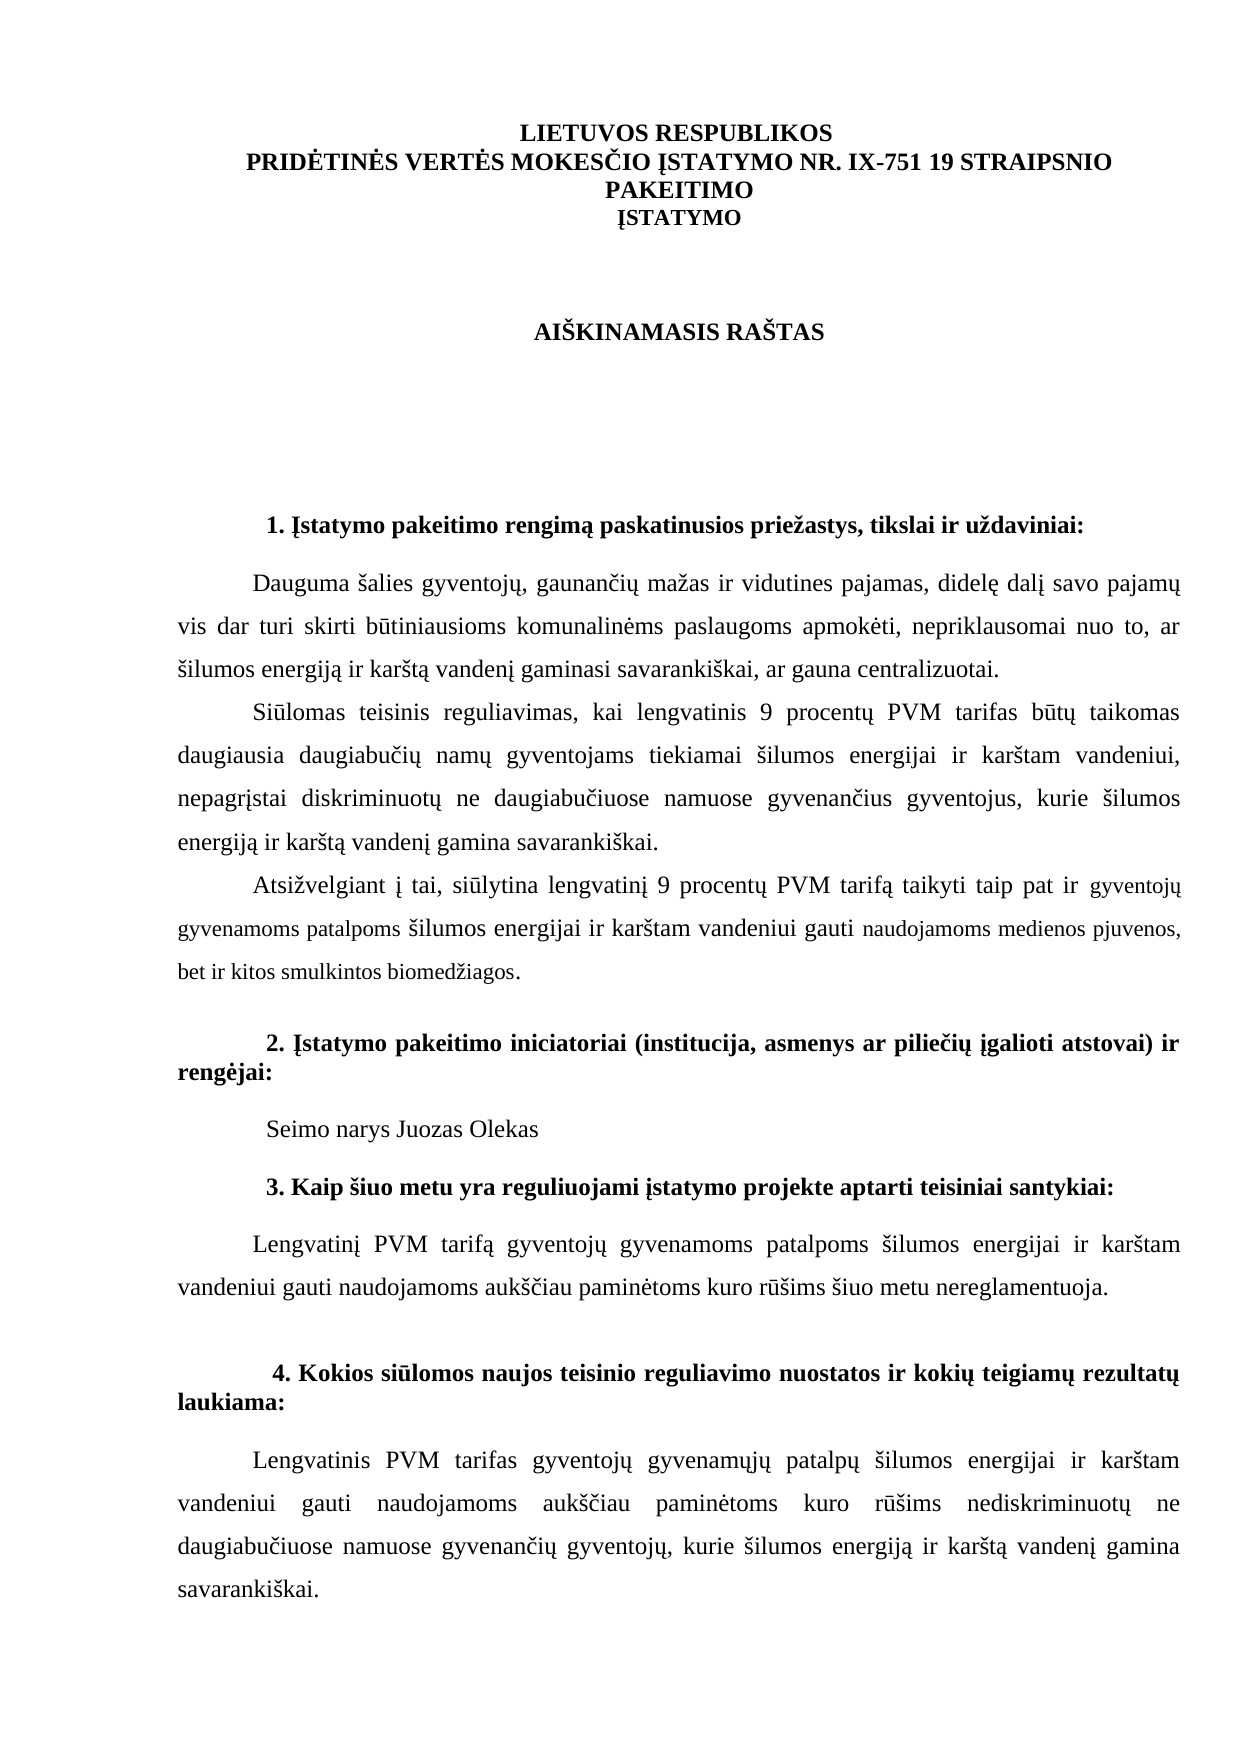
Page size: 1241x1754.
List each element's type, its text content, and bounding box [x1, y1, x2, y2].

text 3. Kaip šiuo metu yra reguliuojami įstatymo projekte aptarti teisiniai santykiai: [177, 1172, 1181, 1200]
text 4. Kokios siūlomos naujos teisinio reguliavimo nuostatos ir kokių teigiamų rezultatų laukiama: [177, 1358, 1181, 1416]
text Seimo narys Juozas Olekas [177, 1114, 1181, 1143]
text ĮSTATYMO [177, 204, 1181, 231]
subtitle LIETUVOS RESPUBLIKOS [177, 118, 1181, 147]
text 2. Įstatymo pakeitimo iniciatoriai (institucija, asmenys ar piliečių įgalioti atstovai) ir rengėjai: [177, 1028, 1181, 1085]
text aiškinamasis raštas [177, 317, 1181, 346]
text Dauguma šalies gyventojų, gaunančių mažas ir vidutines pajamas, didelę dalį savo pajamų vis dar turi skirti būtiniausioms komunalinėms paslaugoms apmokėti, nepriklausomai nuo to, ar šilumos energiją ir karštą vandenį gaminasi savarankiškai, ar gauna centralizuotai. [177, 568, 1181, 683]
text 1. Įstatymo pakeitimo rengimą paskatinusios priežastys, tikslai ir uždaviniai: [177, 510, 1181, 539]
subtitle PAKEITIMO [177, 176, 1181, 204]
text Lengvatinis PVM tarifas gyventojų gyvenamųjų patalpų šilumos energijai ir karštam vandeniui gauti naudojamoms aukščiau paminėtoms kuro rūšims nediskriminuotų ne daugiabučiuose namuose gyvenančių gyventojų, kurie šilumos energiją ir karštą vandenį gamina savarankiškai. [177, 1445, 1181, 1603]
text Siūlomas teisinis reguliavimas, kai lengvatinis 9 procentų PVM tarifas būtų taikomas daugiausia daugiabučių namų gyventojams tiekiamai šilumos energijai ir karštam vandeniui, nepagrįstai diskriminuotų ne daugiabučiuose namuose gyvenančius gyventojus, kurie šilumos energiją ir karštą vandenį gamina savarankiškai. [177, 697, 1181, 855]
subtitle PRIDĖTINĖS VERTĖS MOKESČIO ĮSTATYMO NR. IX-751 19 STRAIPSNIO [177, 147, 1181, 176]
text Lengvatinį PVM tarifą gyventojų gyvenamoms patalpoms šilumos energijai ir karštam vandeniui gauti naudojamoms aukščiau paminėtoms kuro rūšims šiuo metu nereglamentuoja. [177, 1229, 1181, 1301]
text Atsižvelgiant į tai, siūlytina lengvatinį 9 procentų PVM tarifą taikyti taip pat ir gyventojų gyvenamoms patalpoms šilumos energijai ir karštam vandeniui gauti naudojamoms medienos pjuvenos, bet ir kitos smulkintos biomedžiagos. [177, 870, 1181, 985]
